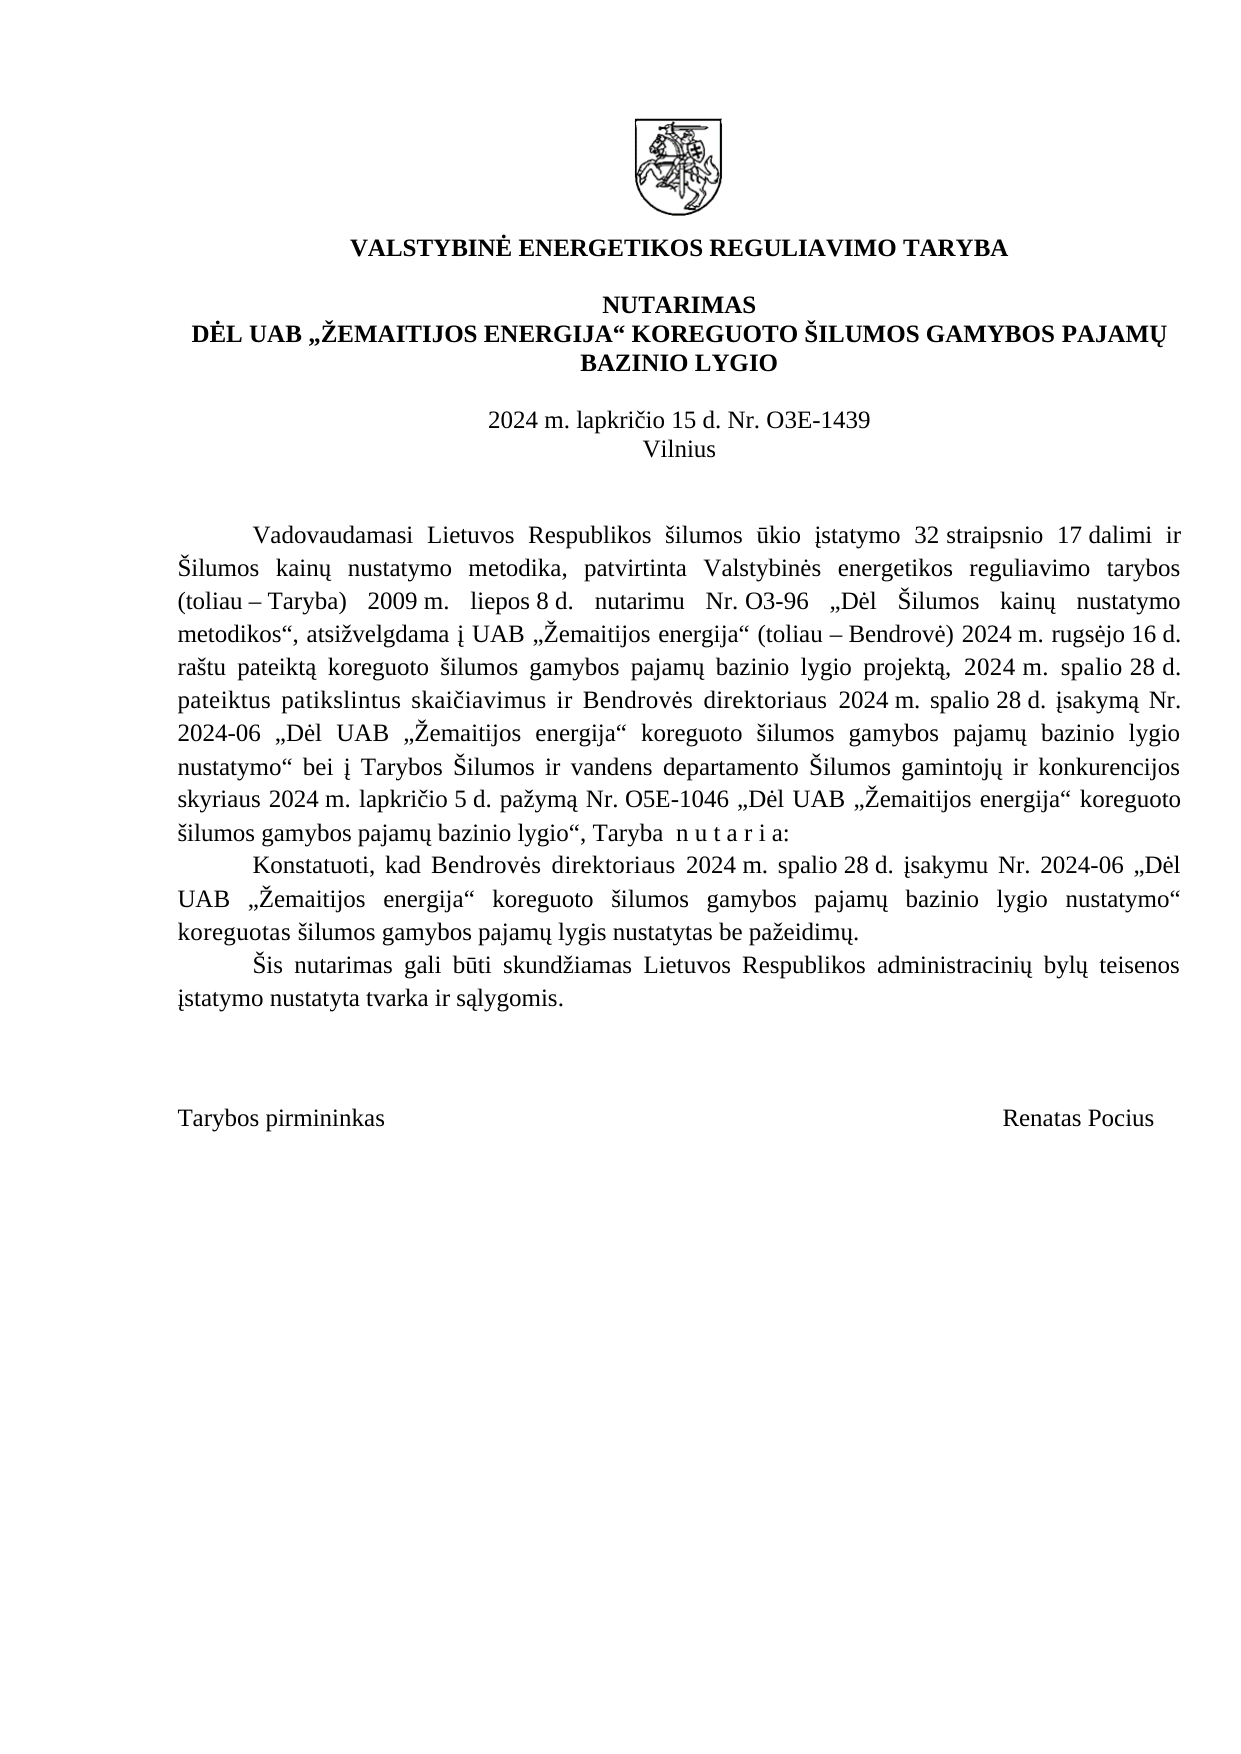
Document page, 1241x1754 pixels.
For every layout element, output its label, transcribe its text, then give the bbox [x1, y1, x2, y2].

text Konstatuoti, kad Bendrovės direktoriaus 2024 m. spalio 28 d. įsakymu Nr. 2024-06 „Dėl UAB „Žemaitijos energija“ koreguoto šilumos gamybos pajamų bazinio lygio nustatymo“ koreguotas šilumos gamybos pajamų lygis nustatytas be pažeidimų. [177, 851, 1181, 945]
text NUTARIMAS [177, 290, 1181, 319]
text Tarybos pirmininkas Renatas Pocius [177, 1102, 1181, 1132]
text Valstybinė energetikos reguliavimo taryba [177, 233, 1181, 262]
text Šis nutarimas gali būti skundžiamas Lietuvos Respublikos administracinių bylų teisenos įstatymo nustatyta tvarka ir sąlygomis. [177, 950, 1181, 1011]
text Vadovaudamasi Lietuvos Respublikos šilumos ūkio įstatymo 32 straipsnio 17 dalimi ir Šilumos kainų nustatymo metodika, patvirtinta Valstybinės energetikos reguliavimo tarybos (toliau – Taryba) 2009 m. liepos 8 d. nutarimu Nr. O3-96 „Dėl Šilumos kainų nustatymo metodikos“, atsižvelgdama į UAB „Žemaitijos energija“ (toliau – Bendrovė) 2024 m. rugsėjo 16 d. raštu pateiktą koreguoto šilumos gamybos pajamų bazinio lygio projektą, 2024 m. spalio 28 d. pateiktus patikslintus skaičiavimus ir Bendrovės direktoriaus 2024 m. spalio 28 d. įsakymą Nr. 2024-06 „Dėl UAB „Žemaitijos energija“ koreguoto šilumos gamybos pajamų bazinio lygio nustatymo“ bei į Tarybos Šilumos ir vandens departamento Šilumos gamintojų ir konkurencijos skyriaus 2024 m. lapkričio 5 d. pažymą Nr. O5E-1046 „Dėl UAB „Žemaitijos energija“ koreguoto šilumos gamybos pajamų bazinio lygio“, Taryba n u t a r i a: [177, 520, 1181, 846]
text Vilnius [177, 434, 1181, 463]
subtitle DĖL UAB „ŽEMAITIJOS ENERGIJA“ KOREGUOTO ŠILUMOS GAMYBOS PAJAMŲ BAZINIO LYGIO [177, 319, 1181, 377]
text 2024 m. lapkričio 15 d. Nr. O3E-1439 [177, 405, 1181, 434]
